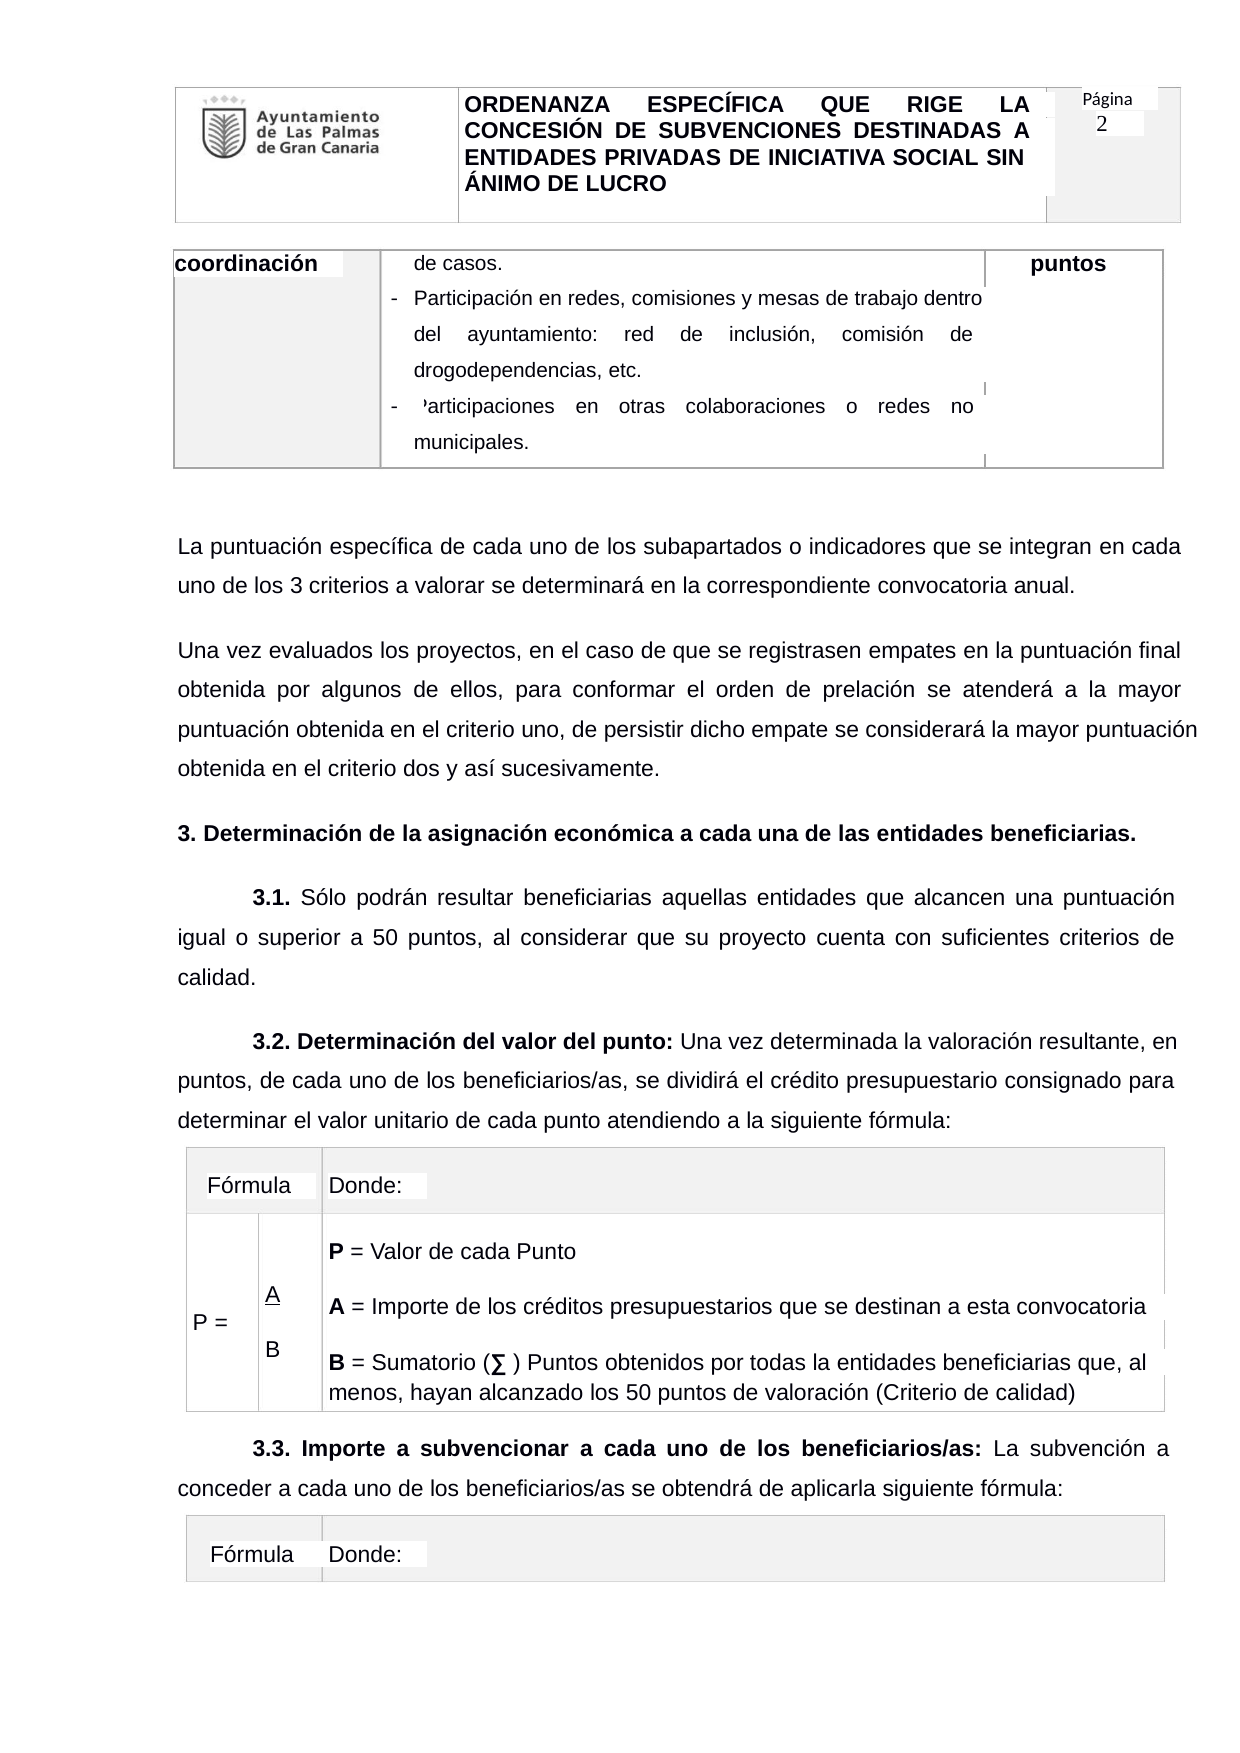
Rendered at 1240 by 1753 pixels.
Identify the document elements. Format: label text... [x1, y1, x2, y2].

text Página [1082, 87, 1158, 110]
text ESPECÍFICA [647, 92, 810, 117]
text - [391, 395, 424, 418]
text 2 [1096, 111, 1133, 136]
text conceder a cada uno de los beneficiarios/as se obtendrá de aplicarla siguiente fórmula: [177, 1476, 1087, 1502]
text menos, hayan alcanzado los 50 puntos de valoración (Criterio de calidad) [328, 1380, 1100, 1406]
text Fórmula [207, 1173, 316, 1199]
text puntos, de cada uno de los beneficiarios/as, se dividirá el crédito presupuestario consignado para [177, 1068, 1200, 1094]
text obtenida en el criterio dos y así sucesivamente. [177, 756, 1206, 782]
text - [391, 287, 413, 311]
text ÁNIMO DE LUCRO [464, 171, 1055, 196]
text CONCESIÓN DE SUBVENCIONES DESTINADAS A [464, 118, 1055, 144]
text puntuación obtenida en el criterio uno, de persistir dicho empate se considerará la mayor puntuación [177, 717, 1206, 742]
text QUE [820, 92, 895, 117]
text A = Importe de los créditos presupuestarios que se destinan a esta convocatoria [328, 1294, 1170, 1320]
text 3. Determinación de la asignación económica a cada una de las entidades beneficiarias. [177, 820, 1160, 846]
text Donde: [328, 1173, 427, 1199]
text ORDENANZA [464, 92, 636, 117]
text P = [192, 1309, 253, 1335]
text 3.2. Determinación del valor del punto: Una vez determinada la valoración resultante, en [252, 1029, 1201, 1054]
text Fórmula Donde: [210, 1541, 427, 1567]
text Una vez evaluados los proyectos, en el caso de que se registrasen empates en la puntuación final [177, 638, 1206, 663]
text 3.1. Sólo podrán resultar beneficiarias aquellas entidades que alcancen una puntuación [252, 885, 1200, 911]
text puntos [1030, 251, 1132, 277]
text B [265, 1337, 305, 1363]
text Participaciones en otras colaboraciones o redes no [424, 395, 997, 418]
text de casos. [413, 251, 527, 274]
text A [265, 1282, 305, 1308]
text 3.3. Importe a subvencionar a cada uno de los beneficiarios/as: La subvención a [252, 1436, 1194, 1462]
text La puntuación específica de cada uno de los subapartados o indicadores que se integran en cada [177, 533, 1206, 559]
text drogodependencias, etc. [413, 359, 997, 382]
text calidad. [177, 964, 1200, 990]
text uno de los 3 criterios a valorar se determinará en la correspondiente convocatoria anual. [177, 573, 1206, 599]
text coordinación [174, 251, 343, 277]
text igual o superior a 50 puntos, al considerar que su proyecto cuenta con suficientes criterios de [177, 925, 1200, 951]
text determinar el valor unitario de cada punto atendiendo a la siguiente fórmula: [177, 1108, 1200, 1134]
text 6 [1133, 111, 1144, 136]
text del ayuntamiento: red de inclusión, comisión de [413, 323, 997, 346]
text RIGE [907, 92, 988, 117]
text obtenida por algunos de ellos, para conformar el orden de prelación se atenderá a la mayor [177, 677, 1206, 703]
text B = Sumatorio (∑ ) Puntos obtenidos por todas la entidades beneficiarias que, al [328, 1349, 1170, 1375]
text municipales. [413, 431, 997, 454]
text LA [999, 92, 1055, 117]
text Participación en redes, comisiones y mesas de trabajo dentro [413, 287, 997, 311]
text ENTIDADES PRIVADAS DE INICIATIVA SOCIAL SIN [464, 144, 1055, 170]
text P = Valor de cada Punto [328, 1239, 603, 1265]
